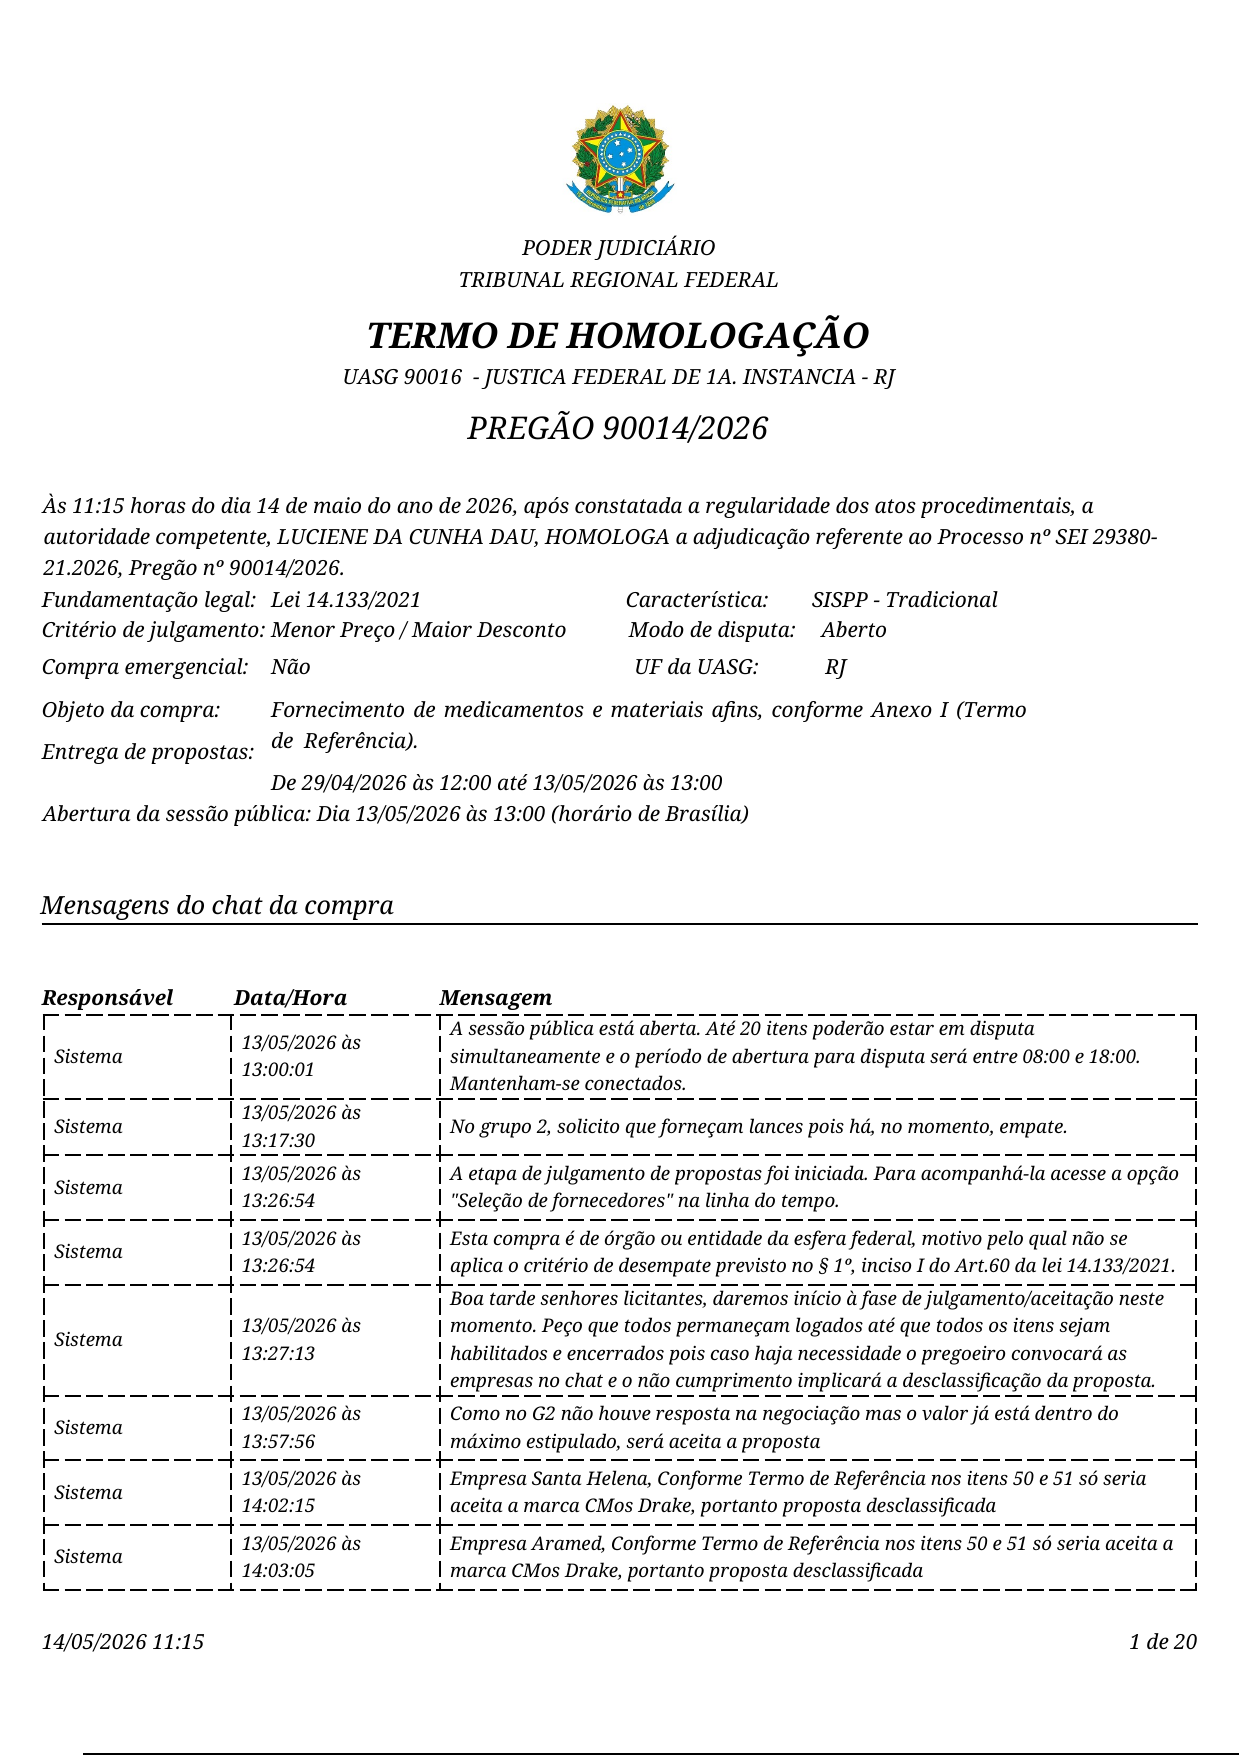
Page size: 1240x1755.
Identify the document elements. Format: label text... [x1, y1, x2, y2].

table_cell Esta compra é de órgão ou entidade da esfera federal, motivo pelo qual não se aplica o critério de desempate previsto no § 1º, inciso I do Art.60 da lei 14.133/2021. [440, 1219, 1196, 1283]
table_header Sistema [44, 1014, 231, 1098]
subtitle TERMO DE HOMOLOGAÇÃO [42, 311, 1198, 359]
table_cell No grupo 2, solicito que forneçam lances pois há, no momento, empate. [440, 1098, 1196, 1154]
table_cell 13/05/2026 às 13:26:54 [231, 1154, 439, 1219]
table_cell Sistema [44, 1098, 231, 1154]
subtitle PREGÃO 90014/2026 [42, 406, 1198, 449]
table_cell 13/05/2026 às 13:27:13 [231, 1284, 439, 1395]
table_cell 13/05/2026 às 14:03:05 [231, 1524, 439, 1588]
table_cell Menor Preço / Maior Desconto Modo de disputa: Aberto [271, 615, 1031, 652]
table_cell Empresa Aramed, Conforme Termo de Referência nos itens 50 e 51 só seria aceita a marca CMos Drake, portanto proposta desclassificada [440, 1524, 1196, 1588]
text UASG 90016 - JUSTICA FEDERAL DE 1A. INSTANCIA - RJ [42, 362, 1198, 391]
table_cell Não UF da UASG: RJ Fornecimento de medicamentos e materiais afins, conforme Anexo I (Termo de Referência). De 29/04/2026 às 12:00 até 13/05/2026 às 13:00 [271, 653, 1031, 799]
text Abertura da sessão pública: Dia 13/05/2026 às 13:00 (horário de Brasília) [42, 799, 1199, 827]
table_cell Sistema [44, 1219, 231, 1283]
subtitle Responsável Data/Hora Mensagem [42, 983, 1199, 1011]
table_cell Critério de julgamento: [42, 615, 271, 652]
text Mensagens do chat da compra [40, 888, 1199, 922]
table_cell Sistema [44, 1524, 231, 1588]
table_cell Boa tarde senhores licitantes, daremos início à fase de julgamento/aceitação neste momento. Peço que todos permaneçam logados até que todos os itens sejam habilitados e encerrados pois caso haja necessidade o pregoeiro convocará as empresas no chat e o não cumprimento implicará a desclassificação da proposta. [440, 1284, 1196, 1395]
text PODER JUDICIÁRIO [42, 233, 1198, 261]
table_cell Sistema [44, 1284, 231, 1395]
table_header A sessão pública está aberta. Até 20 itens poderão estar em disputa simultaneamente e o período de abertura para disputa será entre 08:00 e 18:00. Mantenham-se conectados. [440, 1014, 1196, 1098]
table_cell Compra emergencial: Objeto da compra: Entrega de propostas: [42, 653, 271, 799]
table_cell A etapa de julgamento de propostas foi iniciada. Para acompanhá-la acesse a opção "Seleção de fornecedores" na linha do tempo. [440, 1154, 1196, 1219]
table_header Fundamentação legal: [42, 585, 271, 615]
text TRIBUNAL REGIONAL FEDERAL [42, 265, 1198, 293]
table_header 13/05/2026 às 13:00:01 [231, 1014, 439, 1098]
table_cell Como no G2 não houve resposta na negociação mas o valor já está dentro do máximo estipulado, será aceita a proposta [440, 1395, 1196, 1459]
table_header Lei 14.133/2021 Característica: SISPP - Tradicional [271, 585, 1031, 615]
table_cell 13/05/2026 às 13:57:56 [231, 1395, 439, 1459]
table_cell Sistema [44, 1459, 231, 1524]
table_cell 13/05/2026 às 13:17:30 [231, 1098, 439, 1154]
table_cell 13/05/2026 às 14:02:15 [231, 1459, 439, 1524]
text Às 11:15 horas do dia 14 de maio do ano de 2026, após constatada a regularidade dos atos procedimentais, a autoridade competente, LUCIENE DA CUNHA DAU, HOMOLOGA a adjudicação referente ao Processo nº SEI 29380-21.2026, Pregão nº 90014/2026. [42, 491, 1199, 582]
table_cell 13/05/2026 às 13:26:54 [231, 1219, 439, 1283]
table_cell Sistema [44, 1154, 231, 1219]
table_cell Sistema [44, 1395, 231, 1459]
table_cell Empresa Santa Helena, Conforme Termo de Referência nos itens 50 e 51 só seria aceita a marca CMos Drake, portanto proposta desclassificada [440, 1459, 1196, 1524]
